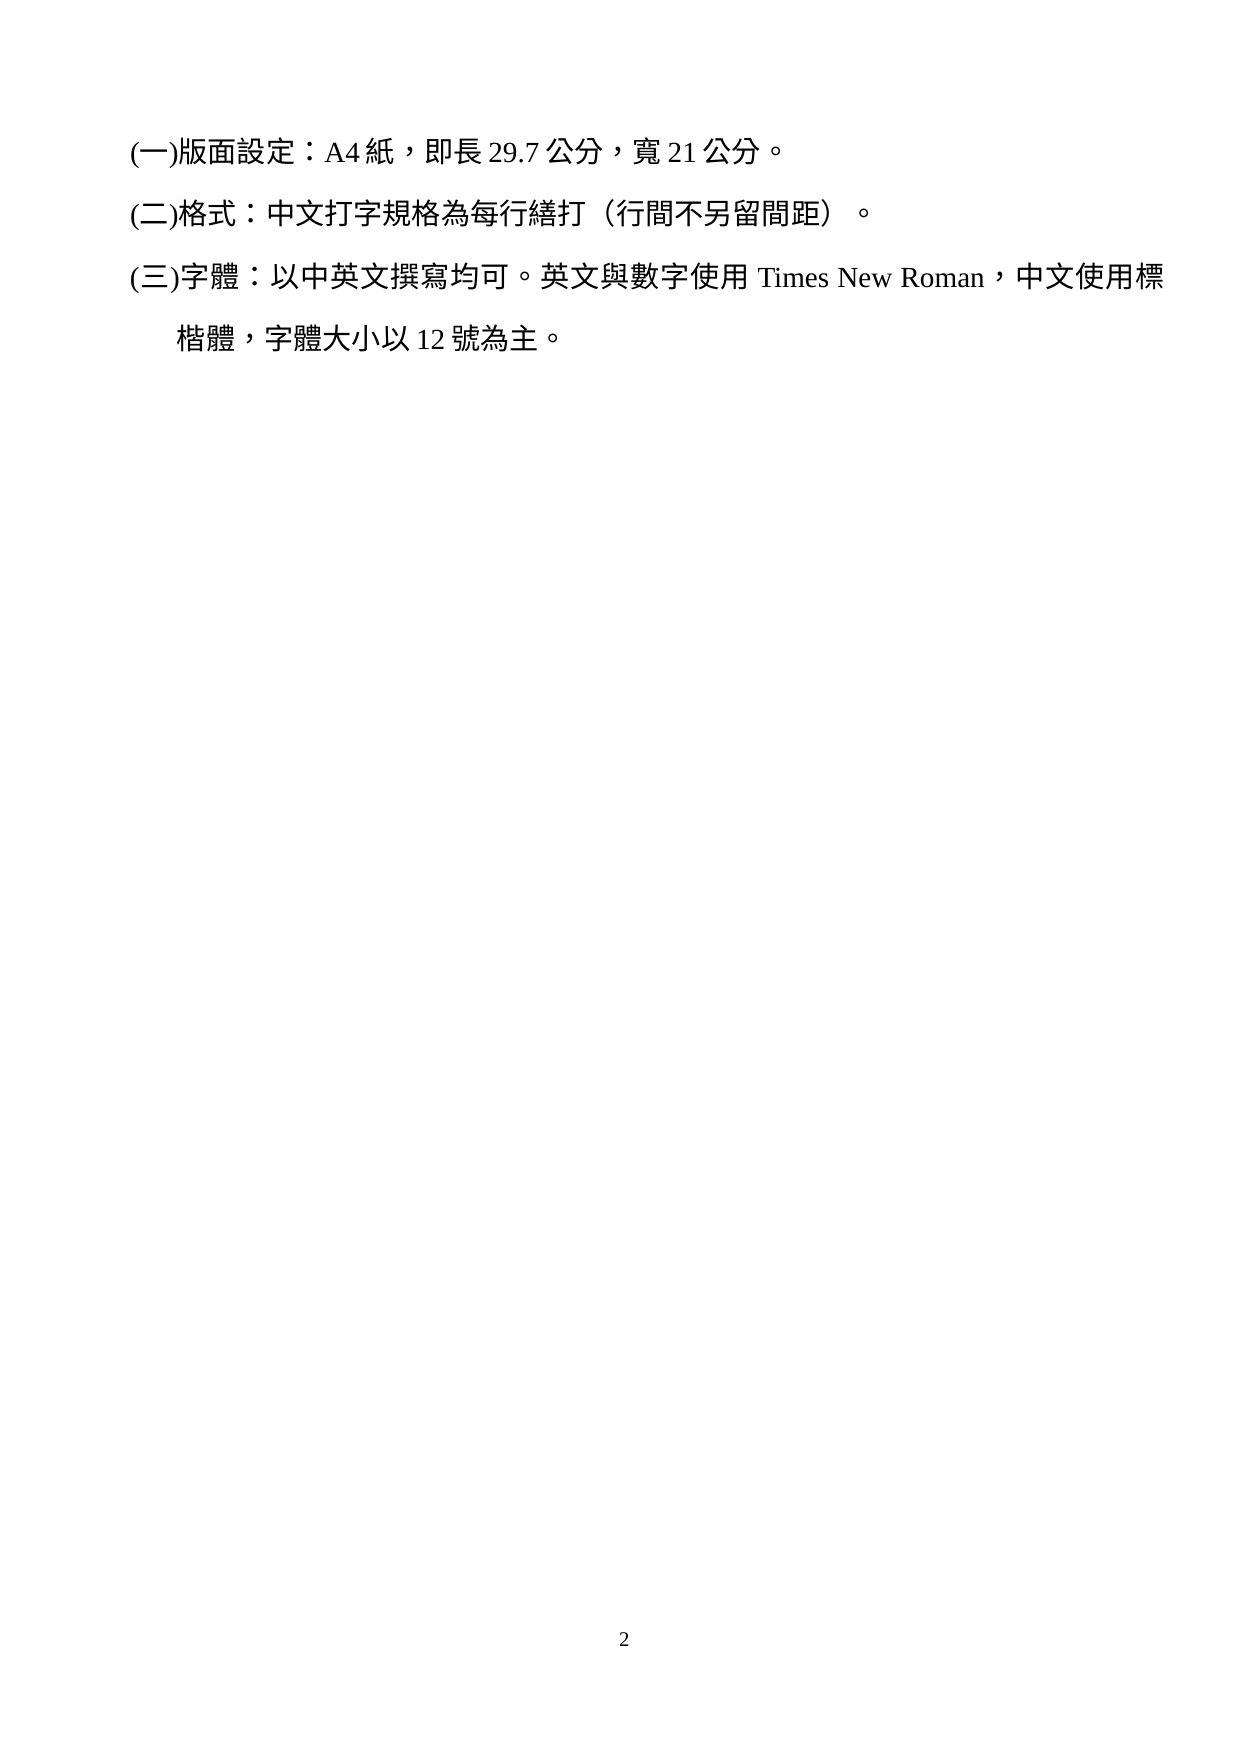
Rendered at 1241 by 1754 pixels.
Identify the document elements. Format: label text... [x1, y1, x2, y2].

text (一)版面設定：A4紙，即長29.7公分，寬21公分。 [130, 108, 1165, 170]
text (二)格式：中文打字規格為每行繕打（行間不另留間距）。 [130, 170, 1165, 233]
text (三)字體：以中英文撰寫均可。英文與數字使用Times New Roman，中文使用標楷體，字體大小以12號為主。 [129, 233, 1165, 358]
